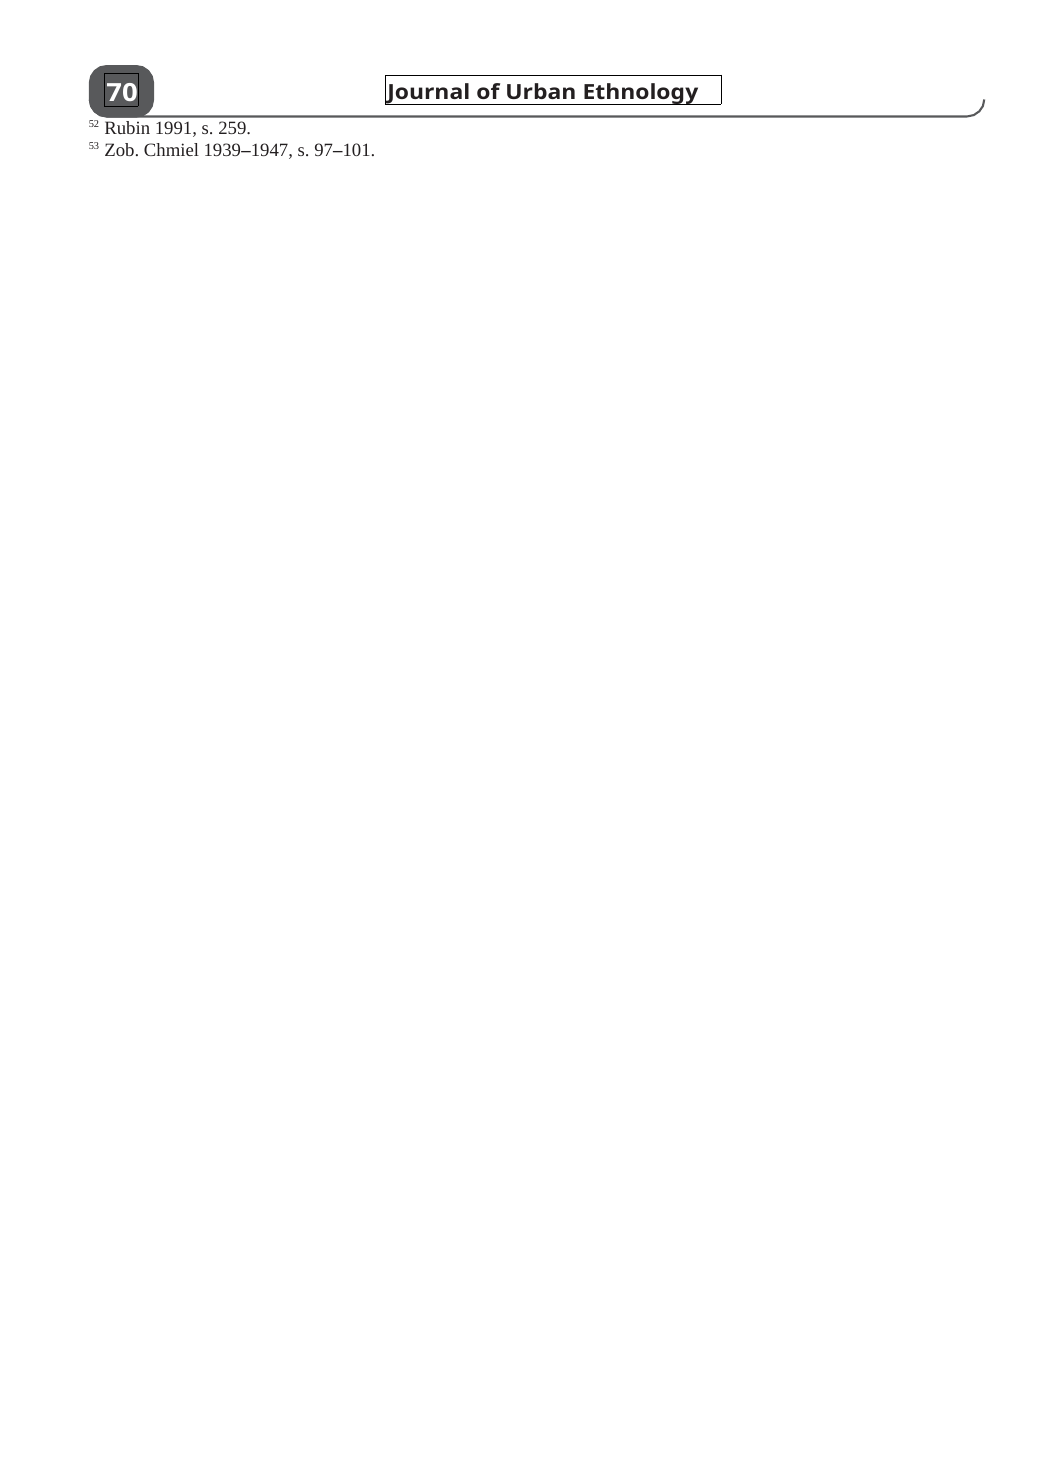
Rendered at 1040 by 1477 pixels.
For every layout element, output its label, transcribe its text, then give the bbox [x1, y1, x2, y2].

text 53 Zob. Chmiel 1939‒1947, s. 97‒101. [88, 139, 996, 161]
text 52 Rubin 1991, s. 259. [88, 117, 996, 138]
